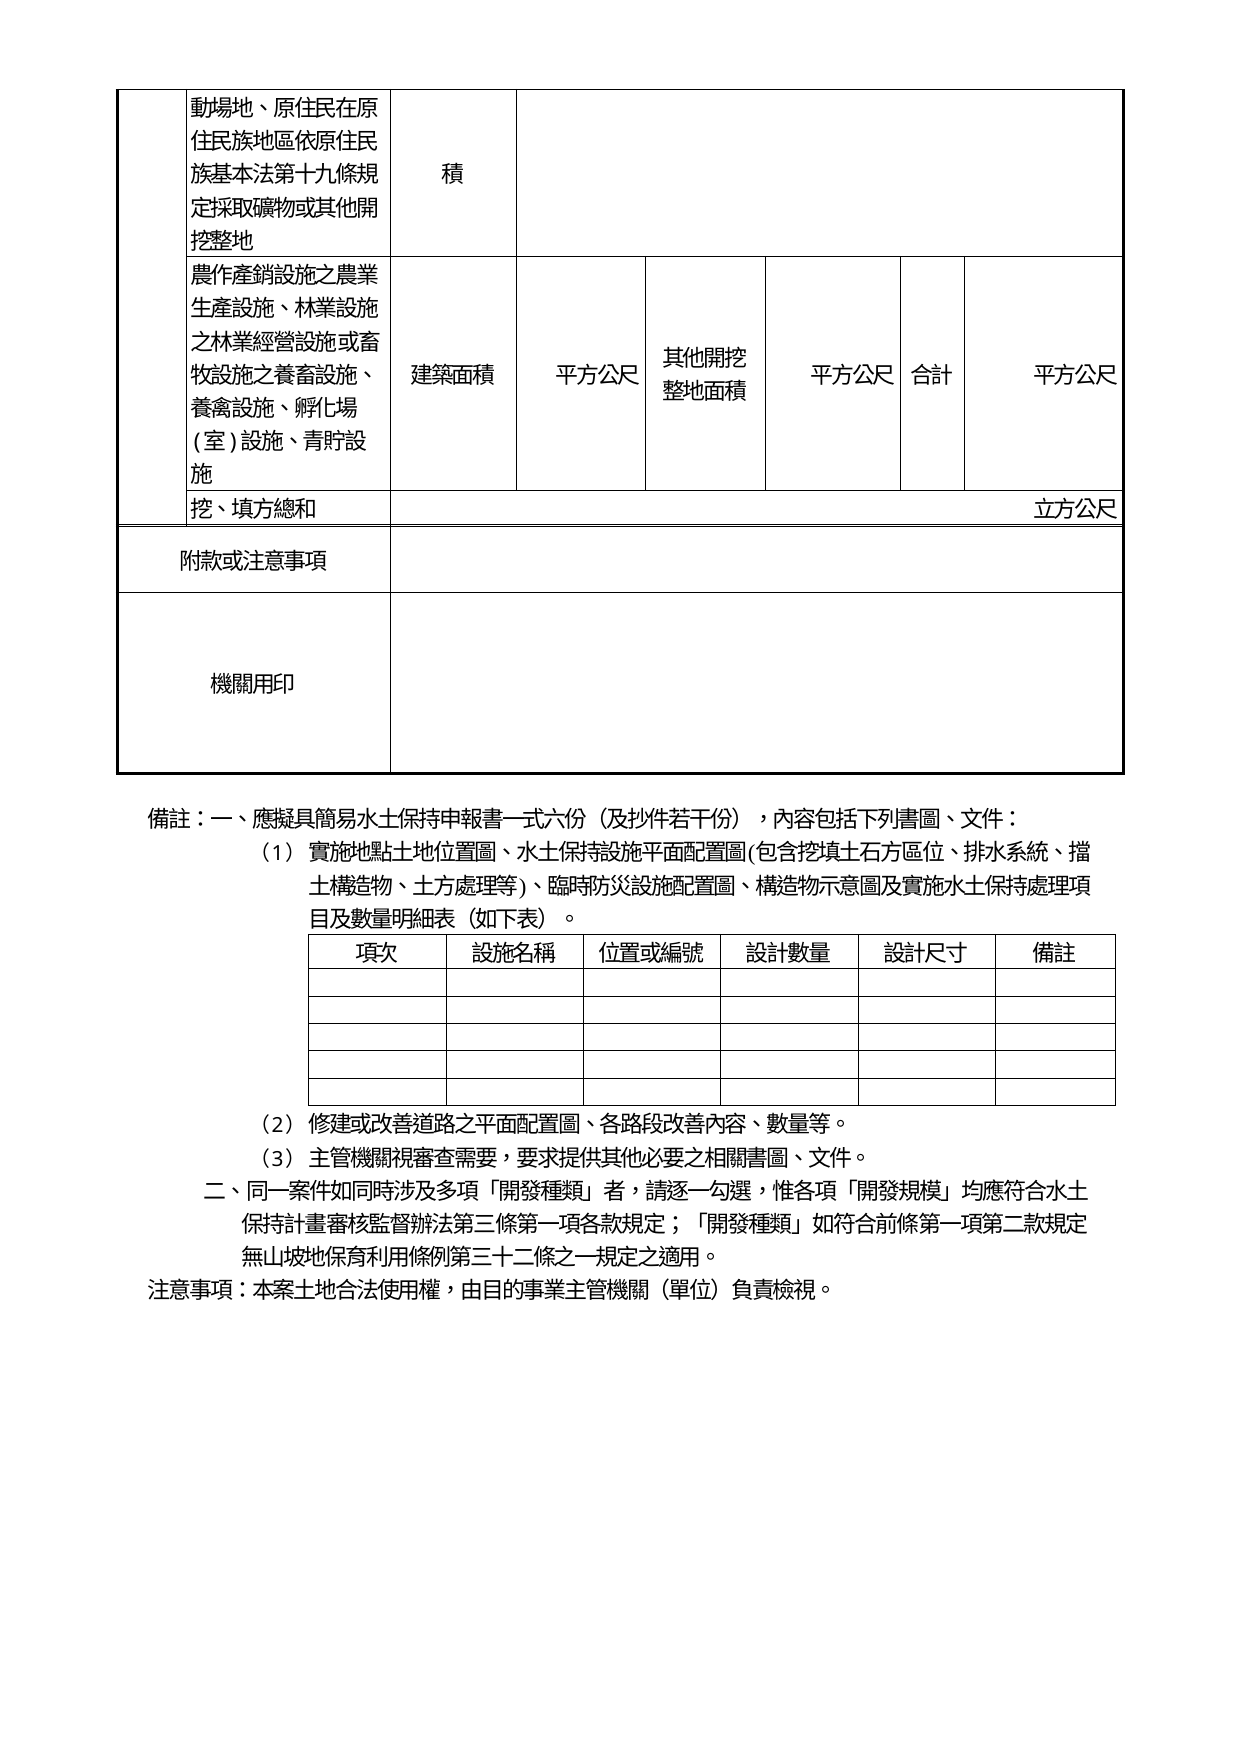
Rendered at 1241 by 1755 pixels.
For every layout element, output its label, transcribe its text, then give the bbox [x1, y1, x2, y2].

text 二、同一案件如同時涉及多項「開發種類」者，請逐一勾選，惟各項「開發規模」均應符合水土保持計畫審核監督辦法第三條第一項各款規定；「開發種類」如符合前條第一項第二款規定，無山坡地保育利用條例第三十二條之一規定之適用。 [204, 1173, 1093, 1272]
table_cell [119, 90, 186, 524]
table_cell 挖、填方總和 [187, 491, 390, 524]
table_cell [447, 1051, 583, 1078]
table_cell [447, 997, 583, 1023]
table_header 備註 [996, 935, 1115, 968]
table_cell 動場地、原住民在原住民族地區依原住民族基本法第十九條規定採取礦物或其他開挖整地 [187, 90, 390, 256]
table_cell [584, 969, 720, 996]
table_cell 積 [391, 90, 516, 256]
table_cell [584, 997, 720, 1023]
list 實施地點土地位置圖、水土保持設施平面配置圖(包含挖填土石方區位、排水系統、擋土構造物、土方處理等)、臨時防災設施配置圖、構造物示意圖及實施水土保持處理項目及數量明細表（如下表）。 [249, 834, 1093, 934]
table_cell [309, 1051, 446, 1078]
table_cell 建築面積 [391, 257, 516, 489]
table_cell 附款或注意事項 [119, 527, 390, 592]
list 修建或改善道路之平面配置圖、各路段改善內容、數量等。 [249, 1106, 1093, 1139]
table_cell [721, 1024, 858, 1050]
table_cell [721, 1079, 858, 1105]
table_cell [309, 969, 446, 996]
table_cell 農作產銷設施之農業生產設施、林業設施之林業經營設施或畜牧設施之養畜設施、養禽設施、孵化場(室)設施、青貯設施 [187, 257, 390, 489]
table_cell [996, 1079, 1115, 1105]
table_cell [447, 1079, 583, 1105]
table_cell [309, 1024, 446, 1050]
table_cell [721, 997, 858, 1023]
table_cell [721, 969, 858, 996]
table_cell [859, 969, 995, 996]
table_cell [309, 997, 446, 1023]
table_cell [391, 593, 1122, 772]
table_cell 合計 [901, 257, 964, 489]
text 注意事項：本案土地合法使用權，由目的事業主管機關（單位）負責檢視。 [148, 1272, 1093, 1306]
table_header 項次 [309, 935, 446, 968]
table_header 設計尺寸 [859, 935, 995, 968]
table_cell [584, 1051, 720, 1078]
list 主管機關視審查需要，要求提供其他必要之相關書圖、文件。 [249, 1139, 1093, 1173]
table_cell [309, 1079, 446, 1105]
table_cell [859, 1051, 995, 1078]
table_cell [996, 1051, 1115, 1078]
table_cell [391, 527, 1122, 592]
table_header 設計數量 [721, 935, 858, 968]
text 備註：一、應擬具簡易水土保持申報書一式六份（及抄件若干份），內容包括下列書圖、文件： [148, 801, 1093, 834]
table_cell [859, 1024, 995, 1050]
table_cell [859, 1079, 995, 1105]
table_cell 平方公尺 [965, 257, 1122, 489]
table_header 設施名稱 [447, 935, 583, 968]
table_cell [996, 1024, 1115, 1050]
table_cell 平方公尺 [517, 257, 645, 489]
table_cell 平方公尺 [766, 257, 900, 489]
table_cell [721, 1051, 858, 1078]
table_cell [447, 1024, 583, 1050]
table_cell 其他開挖 整地面積 [646, 257, 765, 489]
table_cell [584, 1024, 720, 1050]
table_cell 機關用印 [119, 593, 390, 772]
table_cell [447, 969, 583, 996]
table_cell 立方公尺 [391, 491, 1122, 524]
table_header 位置或編號 [584, 935, 720, 968]
table_cell [584, 1079, 720, 1105]
table_cell [517, 90, 1122, 256]
table_cell [859, 997, 995, 1023]
table_cell [996, 969, 1115, 996]
table_cell [996, 997, 1115, 1023]
